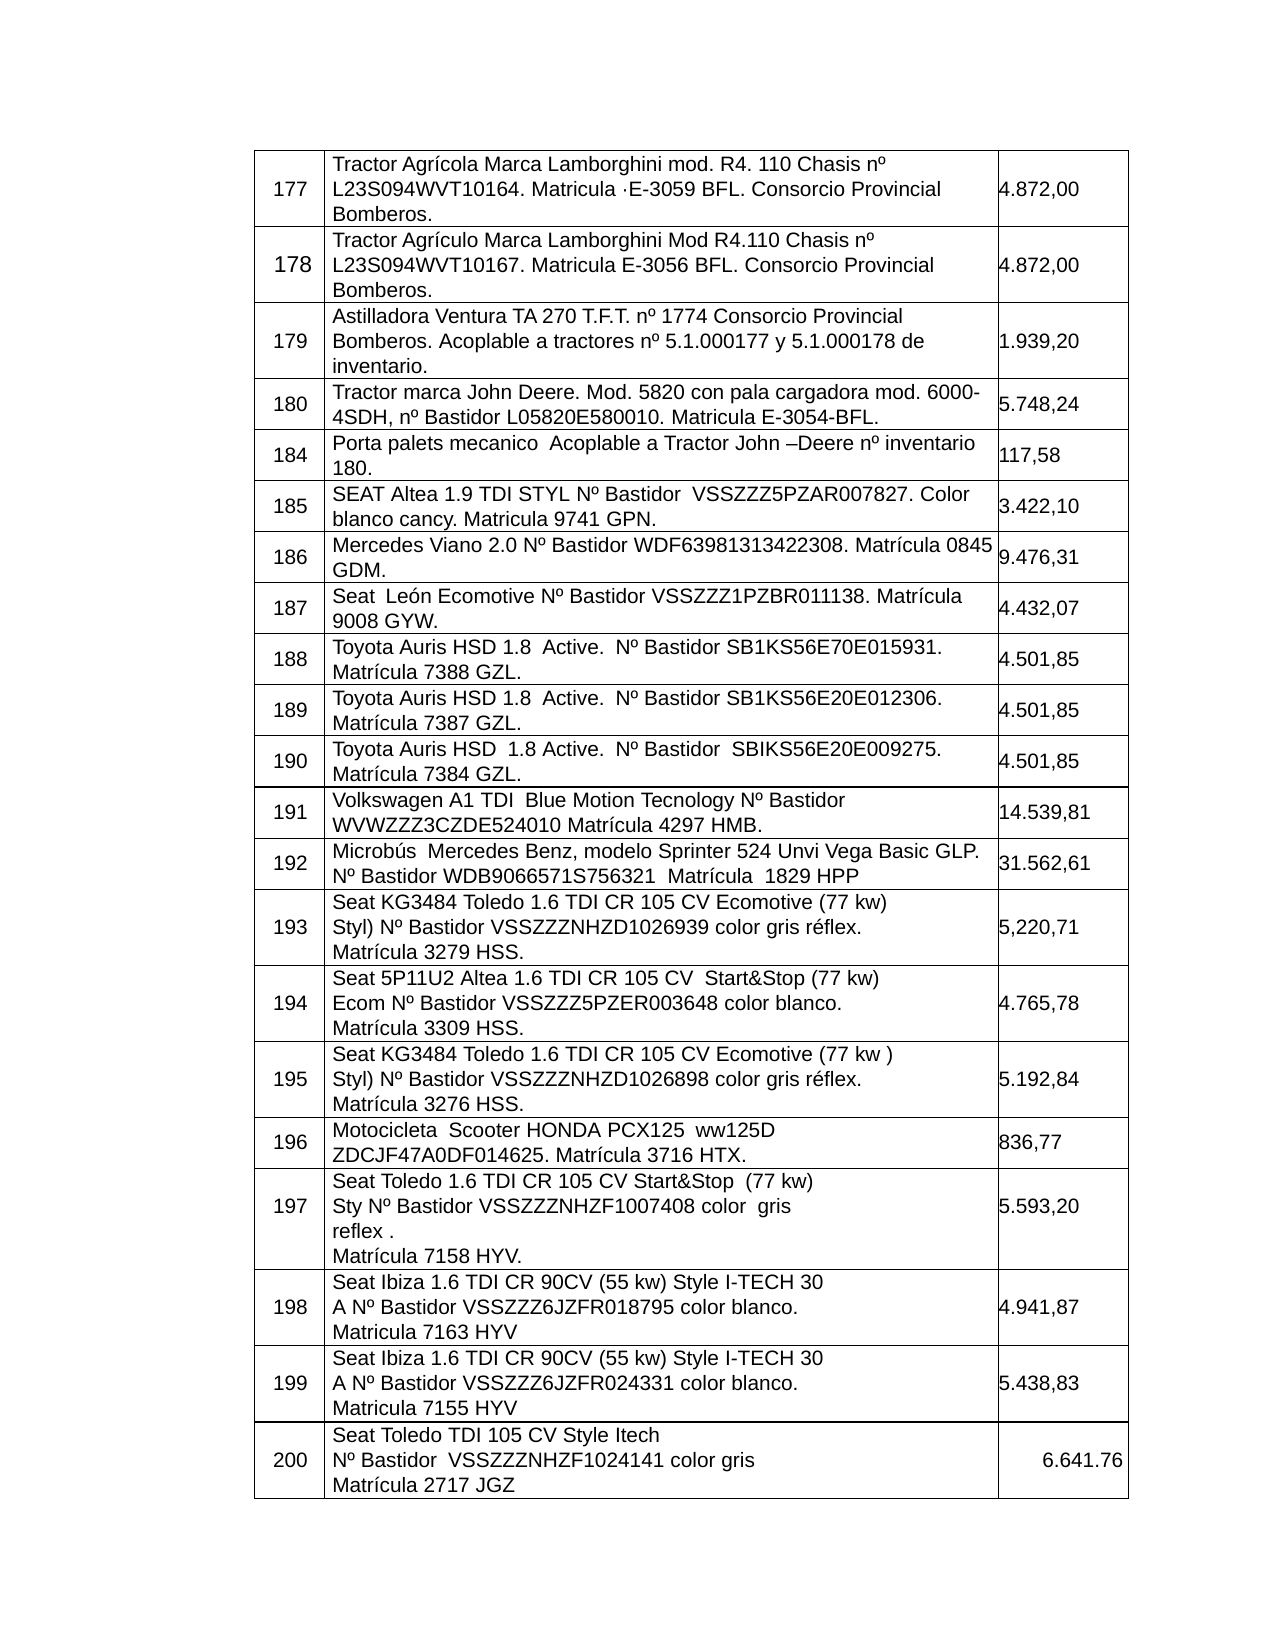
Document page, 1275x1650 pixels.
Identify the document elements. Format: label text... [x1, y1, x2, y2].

table_cell 5.593,20 [999, 1169, 1128, 1269]
table_cell 192 [255, 839, 324, 888]
table_cell 836,77 [999, 1118, 1128, 1168]
table_cell Seat Ibiza 1.6 TDI CR 90CV (55 kw) Style I-TECH 30 A Nº Bastidor VSSZZZ6JZFR018795 color blanco. Matricula 7163 HYV [325, 1270, 998, 1345]
table_cell 1.939,20 [999, 303, 1128, 378]
table_cell Tractor marca John Deere. Mod. 5820 con pala cargadora mod. 6000- 4SDH, nº Bastidor L05820E580010. Matricula E-3054-BFL. [325, 379, 998, 429]
table_cell Tractor Agrículo Marca Lamborghini Mod R4.110 Chasis nº L23S094WVT10167. Matricula E-3056 BFL. Consorcio Provincial Bomberos. [325, 227, 998, 302]
table_cell Seat Ibiza 1.6 TDI CR 90CV (55 kw) Style I-TECH 30 A Nº Bastidor VSSZZZ6JZFR024331 color blanco. Matricula 7155 HYV [325, 1346, 998, 1421]
table_cell Seat KG3484 Toledo 1.6 TDI CR 105 CV Ecomotive (77 kw) Styl) Nº Bastidor VSSZZZNHZD1026939 color gris réflex. Matrícula 3279 HSS. [325, 890, 998, 964]
table_cell 187 [255, 583, 324, 633]
table_cell 184 [255, 430, 324, 480]
table_cell 194 [255, 966, 324, 1041]
table_header 200 [255, 1423, 324, 1498]
table_cell Toyota Auris HSD 1.8 Active. Nº Bastidor SB1KS56E20E012306. Matrícula 7387 GZL. [325, 685, 998, 735]
table_cell Toyota Auris HSD 1.8 Active. Nº Bastidor SB1KS56E70E015931. Matrícula 7388 GZL. [325, 634, 998, 684]
table_cell 14.539,81 [999, 788, 1128, 837]
table_cell 198 [255, 1270, 324, 1345]
table_cell 4.765,78 [999, 966, 1128, 1041]
table_cell Astilladora Ventura TA 270 T.F.T. nº 1774 Consorcio Provincial Bomberos. Acoplable a tractores nº 5.1.000177 y 5.1.000178 de inventario. [325, 303, 998, 378]
table_cell 191 [255, 788, 324, 837]
table_cell 193 [255, 890, 324, 964]
table_cell Motocicleta Scooter HONDA PCX125 ww125D ZDCJF47A0DF014625. Matrícula 3716 HTX. [325, 1118, 998, 1168]
table_header 4.872,00 [999, 151, 1128, 226]
table_cell 4.872,00 [999, 227, 1128, 302]
table_cell Volkswagen A1 TDI Blue Motion Tecnology Nº Bastidor WVWZZZ3CZDE524010 Matrícula 4297 HMB. [325, 788, 998, 837]
table_cell 199 [255, 1346, 324, 1421]
table_header 177 [255, 151, 324, 226]
table_cell 31.562,61 [999, 839, 1128, 888]
table_cell 4.501,85 [999, 736, 1128, 786]
table_cell 5,220,71 [999, 890, 1128, 964]
table_cell 117,58 [999, 430, 1128, 480]
table_cell Seat KG3484 Toledo 1.6 TDI CR 105 CV Ecomotive (77 kw ) Styl) Nº Bastidor VSSZZZNHZD1026898 color gris réflex. Matrícula 3276 HSS. [325, 1042, 998, 1117]
table_cell 195 [255, 1042, 324, 1117]
table_cell 4.432,07 [999, 583, 1128, 633]
table_cell 5.438,83 [999, 1346, 1128, 1421]
table_cell 197 [255, 1169, 324, 1269]
table_cell 185 [255, 481, 324, 531]
table_cell 4.501,85 [999, 634, 1128, 684]
table_cell 189 [255, 685, 324, 735]
table_cell SEAT Altea 1.9 TDI STYL Nº Bastidor VSSZZZ5PZAR007827. Color blanco cancy. Matricula 9741 GPN. [325, 481, 998, 531]
table_cell 186 [255, 532, 324, 582]
table_cell Seat 5P11U2 Altea 1.6 TDI CR 105 CV Start&Stop (77 kw) Ecom Nº Bastidor VSSZZZ5PZER003648 color blanco. Matrícula 3309 HSS. [325, 966, 998, 1041]
table_cell Seat Toledo 1.6 TDI CR 105 CV Start&Stop (77 kw) Sty Nº Bastidor VSSZZZNHZF1007408 color gris reflex . Matrícula 7158 HYV. [325, 1169, 998, 1269]
table_cell 5.192,84 [999, 1042, 1128, 1117]
table_header Tractor Agrícola Marca Lamborghini mod. R4. 110 Chasis nº L23S094WVT10164. Matricula ·E-3059 BFL. Consorcio Provincial Bomberos. [325, 151, 998, 226]
table_header 6.641.76 [999, 1423, 1128, 1498]
table_cell 3.422,10 [999, 481, 1128, 531]
table_cell 179 [255, 303, 324, 378]
table_cell Seat León Ecomotive Nº Bastidor VSSZZZ1PZBR011138. Matrícula 9008 GYW. [325, 583, 998, 633]
table_cell 5.748,24 [999, 379, 1128, 429]
table_cell 190 [255, 736, 324, 786]
table_header Seat Toledo TDI 105 CV Style Itech Nº Bastidor VSSZZZNHZF1024141 color gris Matrícula 2717 JGZ [325, 1423, 998, 1498]
table_cell Microbús Mercedes Benz, modelo Sprinter 524 Unvi Vega Basic GLP. Nº Bastidor WDB9066571S756321 Matrícula 1829 HPP [325, 839, 998, 888]
table_cell Mercedes Viano 2.0 Nº Bastidor WDF63981313422308. Matrícula 0845 GDM. [325, 532, 998, 582]
table_cell 188 [255, 634, 324, 684]
table_cell 178 [255, 227, 324, 302]
table_cell Porta palets mecanico Acoplable a Tractor John –Deere nº inventario 180. [325, 430, 998, 480]
table_cell 4.501,85 [999, 685, 1128, 735]
table_cell 9.476,31 [999, 532, 1128, 582]
table_cell 4.941,87 [999, 1270, 1128, 1345]
table_cell 180 [255, 379, 324, 429]
table_cell Toyota Auris HSD 1.8 Active. Nº Bastidor SBIKS56E20E009275. Matrícula 7384 GZL. [325, 736, 998, 786]
table_cell 196 [255, 1118, 324, 1168]
